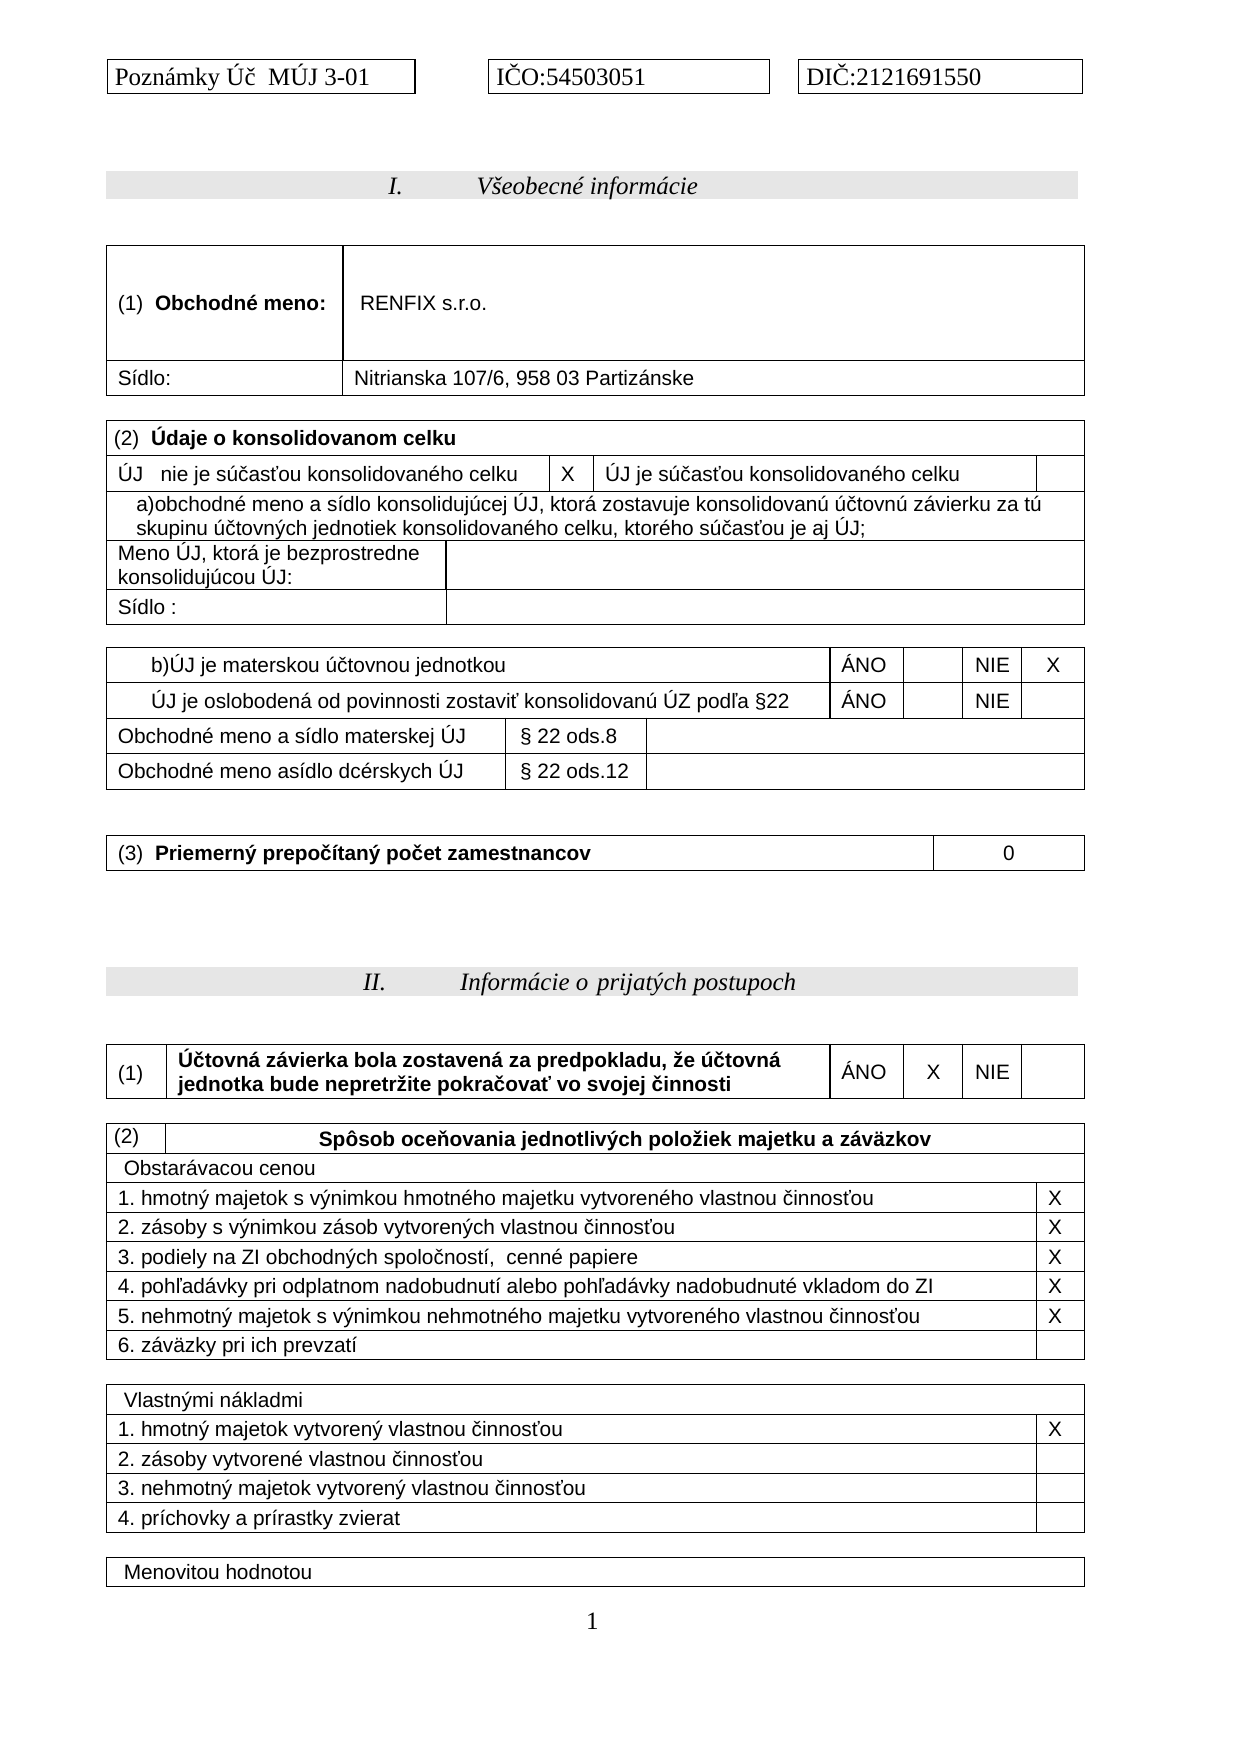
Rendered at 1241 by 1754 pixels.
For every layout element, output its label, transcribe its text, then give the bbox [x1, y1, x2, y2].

table_cell [647, 754, 1084, 788]
table_cell a)obchodné meno a sídlo konsolidujúcej ÚJ, ktorá zostavuje konsolidovanú účtovnú závierku za tú skupinu účtovných jednotiek konsolidovaného celku, ktorého súčasťou je aj ÚJ; [107, 492, 1084, 540]
list Všeobecné informácie [106, 171, 1078, 199]
table_cell Sídlo : [107, 590, 446, 624]
table_cell ÚJ je súčasťou konsolidovaného celku [594, 456, 1036, 491]
table_cell § 22 ods.8 [506, 719, 646, 753]
table_cell X [1037, 1183, 1084, 1212]
table_cell 2. zásoby s výnimkou zásob vytvorených vlastnou činnosťou [107, 1213, 1036, 1241]
table_cell [647, 719, 1084, 753]
table_cell X [1037, 1301, 1084, 1330]
table_cell Meno ÚJ, ktorá je bezprostredne konsolidujúcou ÚJ: [107, 541, 445, 589]
table_header Spôsob oceňovania jednotlivých položiek majetku a záväzkov [166, 1124, 1084, 1153]
table_header Vlastnými nákladmi [107, 1385, 1084, 1414]
table_cell X [550, 456, 593, 491]
table_cell Obchodné meno asídlo dcérskych ÚJ [107, 754, 505, 788]
table_cell 3. nehmotný majetok vytvorený vlastnou činnosťou [107, 1474, 1036, 1502]
table_header RENFIX s.r.o. [344, 246, 1084, 359]
table_cell Sídlo: [107, 361, 342, 395]
table_header X [904, 1045, 962, 1098]
table_cell § 22 ods.12 [506, 754, 646, 788]
table_cell 1. hmotný majetok s výnimkou hmotného majetku vytvoreného vlastnou činnosťou [107, 1183, 1036, 1212]
table_header X [1022, 648, 1084, 682]
table_cell [1022, 683, 1084, 718]
table_cell X [1037, 1415, 1084, 1443]
table_header [904, 648, 962, 682]
table_cell Obstarávacou cenou [107, 1154, 1084, 1182]
table_header [1022, 1045, 1084, 1098]
table_cell 4. pohľadávky pri odplatnom nadobudnutí alebo pohľadávky nadobudnuté vkladom do ZI [107, 1272, 1036, 1300]
table_cell [1037, 1444, 1084, 1473]
table_header NIE [963, 648, 1021, 682]
list Informácie o prijatých postupoch [106, 967, 1078, 996]
table_cell X [1037, 1213, 1084, 1241]
table_cell 4. príchovky a prírastky zvierat [107, 1503, 1036, 1532]
table_cell [447, 590, 1084, 624]
table_cell X [1037, 1242, 1084, 1271]
table_cell 3. podiely na ZI obchodných spoločností, cenné papiere [107, 1242, 1036, 1271]
table_header [107, 1124, 165, 1153]
table_cell [1037, 1503, 1084, 1532]
table_header ÁNO [831, 1045, 903, 1098]
table_cell [1037, 1331, 1084, 1359]
table_header Menovitou hodnotou [107, 1558, 1084, 1586]
table_cell X [1037, 1272, 1084, 1300]
table_header [107, 1045, 166, 1098]
table_cell [1037, 456, 1084, 491]
table_header Údaje o konsolidovanom celku [107, 421, 1084, 455]
table_cell 6. záväzky pri ich prevzatí [107, 1331, 1036, 1359]
table_header Priemerný prepočítaný počet zamestnancov [107, 836, 933, 870]
table_header 0 [934, 836, 1084, 870]
table_header Obchodné meno: [107, 246, 342, 359]
table_header ÁNO [831, 648, 903, 682]
table_cell 1. hmotný majetok vytvorený vlastnou činnosťou [107, 1415, 1036, 1443]
table_header b)ÚJ je materskou účtovnou jednotkou [107, 648, 829, 682]
table_cell ÚJ je oslobodená od povinnosti zostaviť konsolidovanú ÚZ podľa §22 [107, 683, 829, 718]
table_cell Obchodné meno a sídlo materskej ÚJ [107, 719, 505, 753]
table_cell 5. nehmotný majetok s výnimkou nehmotného majetku vytvoreného vlastnou činnosťou [107, 1301, 1036, 1330]
table_header Účtovná závierka bola zostavená za predpokladu, že účtovná jednotka bude nepretržite pokračovať vo svojej činnosti [167, 1045, 829, 1098]
table_cell Nitrianska 107/6, 958 03 Partizánske [343, 361, 1084, 395]
table_cell [1037, 1474, 1084, 1502]
table_cell 2. zásoby vytvorené vlastnou činnosťou [107, 1444, 1036, 1473]
table_header NIE [963, 1045, 1021, 1098]
table_cell ÚJ nie je súčasťou konsolidovaného celku [107, 456, 549, 491]
table_cell NIE [963, 683, 1021, 718]
table_cell [904, 683, 962, 718]
table_cell [447, 541, 1084, 589]
table_cell ÁNO [831, 683, 903, 718]
